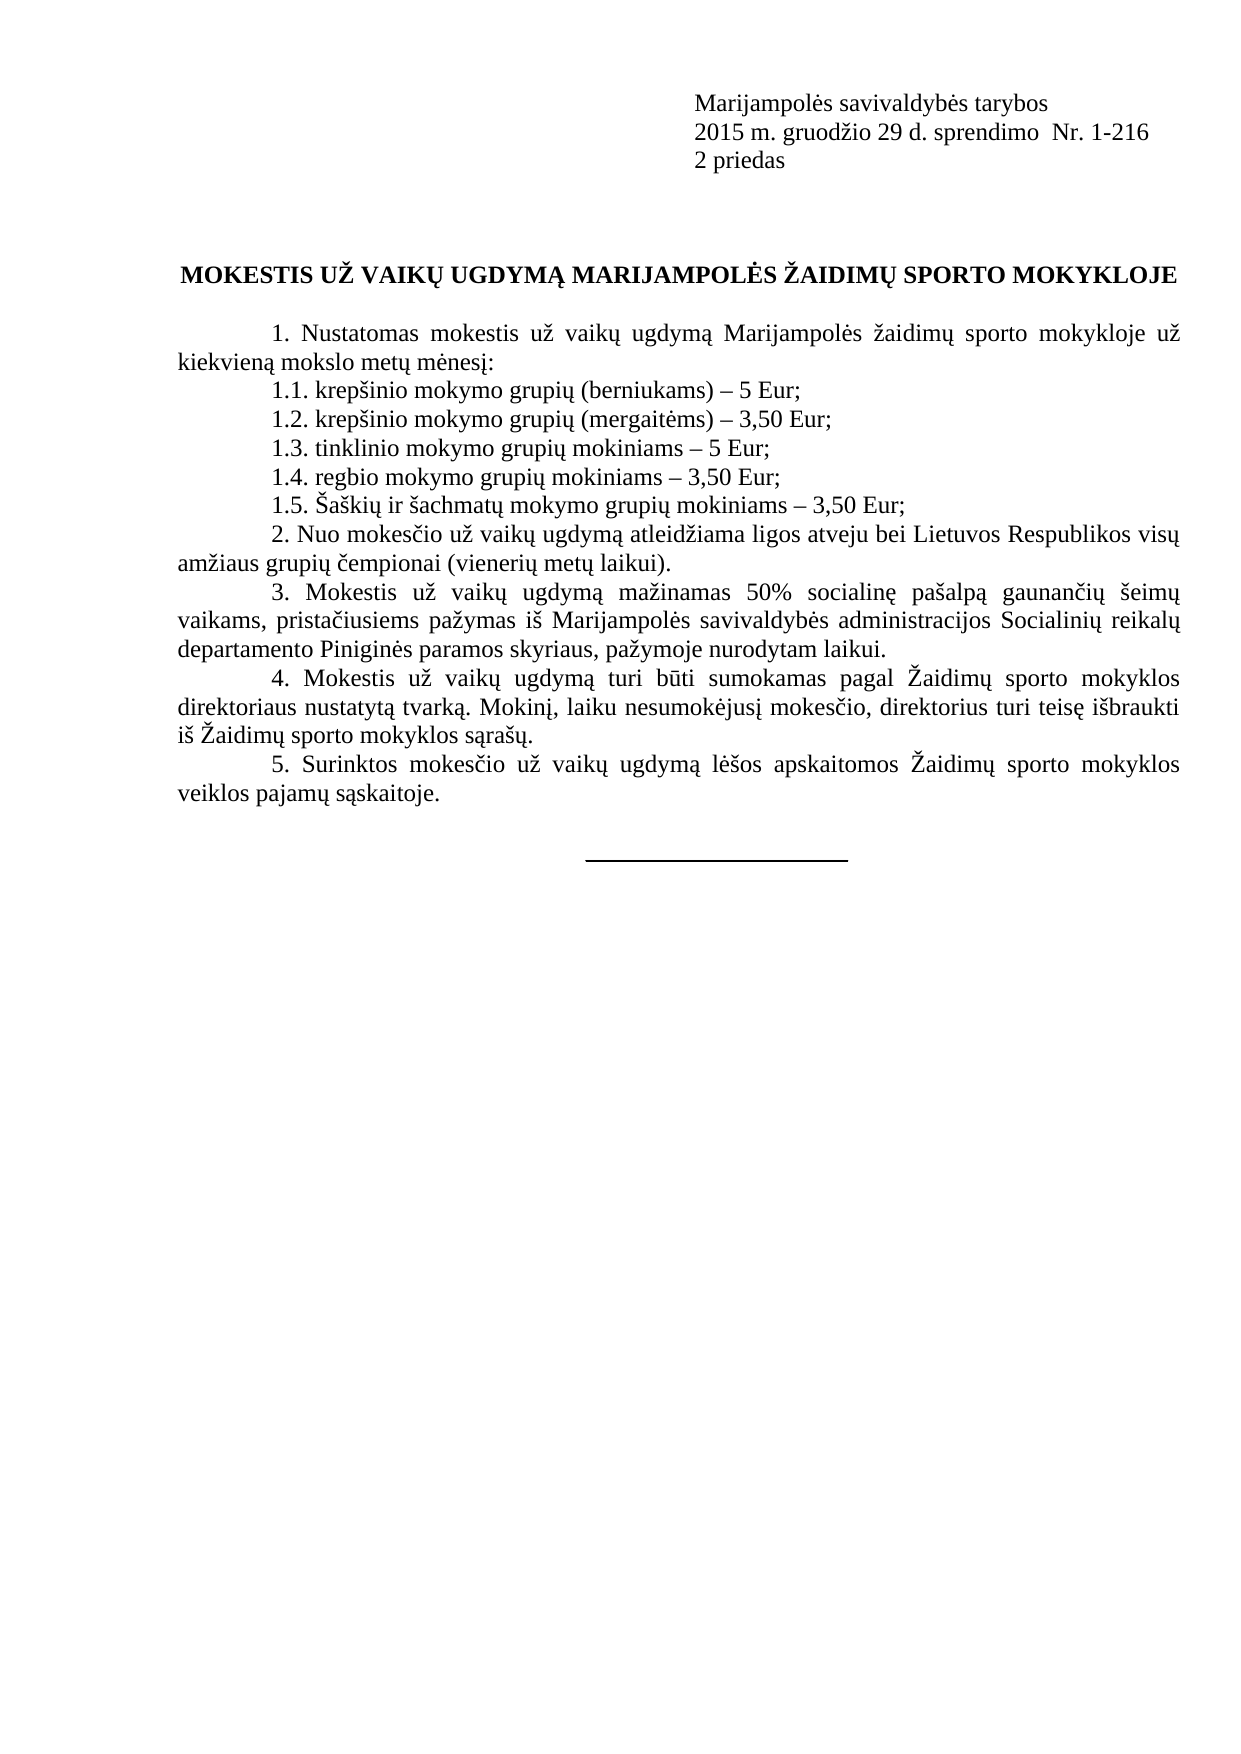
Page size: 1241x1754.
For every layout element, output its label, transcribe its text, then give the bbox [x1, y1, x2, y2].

text 5. Surinktos mokesčio už vaikų ugdymą lėšos apskaitomos Žaidimų sporto mokyklos veiklos pajamų sąskaitoje. [177, 749, 1181, 807]
text 2015 m. gruodžio 29 d. sprendimo Nr. 1-216 [694, 117, 1181, 145]
text 1.3. tinklinio mokymo grupių mokiniams – 5 Eur; [177, 433, 1181, 462]
text 1.2. krepšinio mokymo grupių (mergaitėms) – 3,50 Eur; [177, 404, 1181, 433]
text _____________________ [252, 835, 1181, 864]
text 3. Mokestis už vaikų ugdymą mažinamas 50% socialinę pašalpą gaunančių šeimų vaikams, pristačiusiems pažymas iš Marijampolės savivaldybės administracijos Socialinių reikalų departamento Piniginės paramos skyriaus, pažymoje nurodytam laikui. [177, 577, 1181, 663]
text 2. Nuo mokesčio už vaikų ugdymą atleidžiama ligos atveju bei Lietuvos Respublikos visų amžiaus grupių čempionai (vienerių metų laikui). [177, 519, 1181, 577]
text Marijampolės savivaldybės tarybos [694, 88, 1181, 117]
text 2 priedas [694, 145, 1181, 174]
text MOKESTIS UŽ VAIKŲ UGDYMĄ MARIJAMPOLĖS ŽAIDIMŲ SPORTO MOKYKLOJE [177, 260, 1181, 289]
text 4. Mokestis už vaikų ugdymą turi būti sumokamas pagal Žaidimų sporto mokyklos direktoriaus nustatytą tvarką. Mokinį, laiku nesumokėjusį mokesčio, direktorius turi teisę išbraukti iš Žaidimų sporto mokyklos sąrašų. [177, 663, 1181, 749]
text 1.1. krepšinio mokymo grupių (berniukams) – 5 Eur; [177, 375, 1181, 404]
text 1. Nustatomas mokestis už vaikų ugdymą Marijampolės žaidimų sporto mokykloje už kiekvieną mokslo metų mėnesį: [177, 318, 1181, 375]
text 1.5. Šaškių ir šachmatų mokymo grupių mokiniams – 3,50 Eur; [177, 490, 1181, 519]
text 1.4. regbio mokymo grupių mokiniams – 3,50 Eur; [177, 462, 1181, 490]
